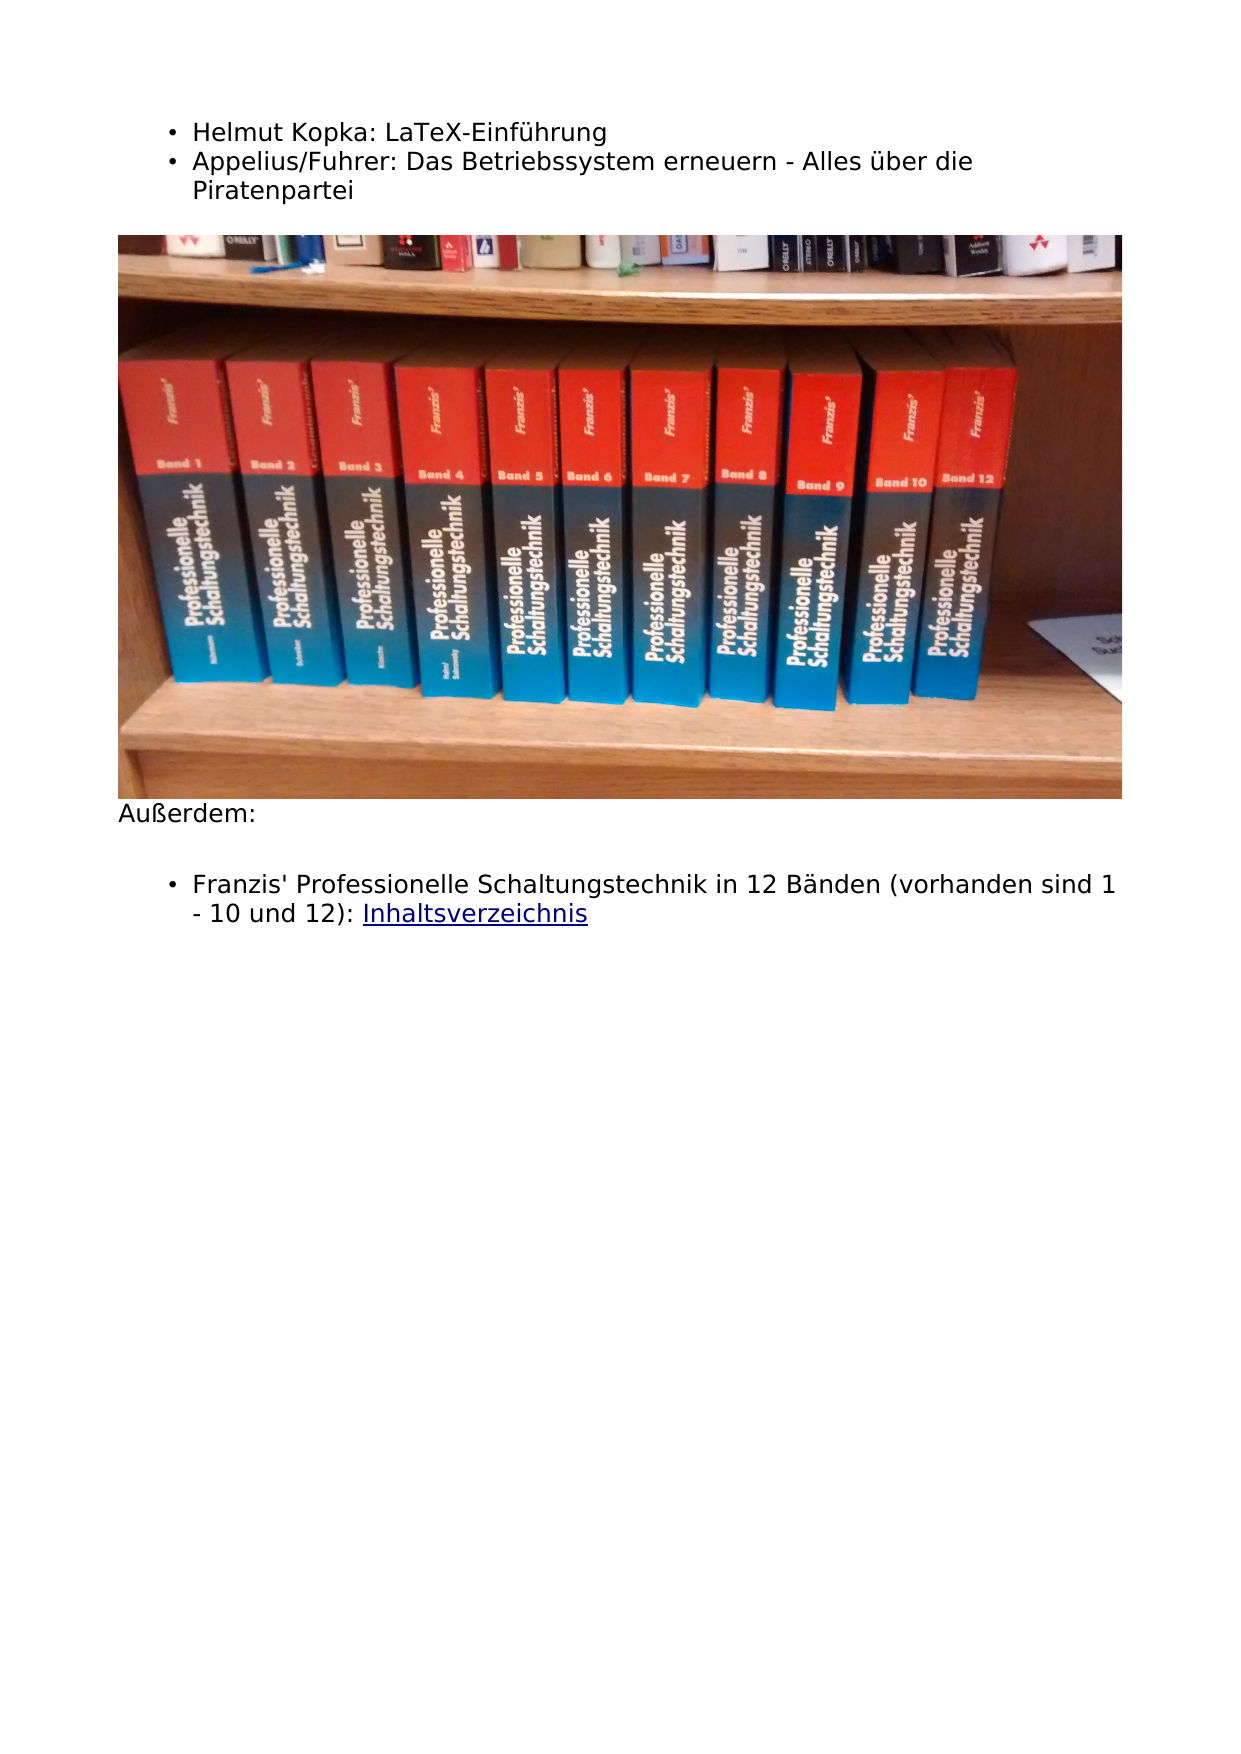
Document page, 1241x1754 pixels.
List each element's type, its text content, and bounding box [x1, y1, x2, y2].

list Helmut Kopka: LaTeX-Einführung [177, 118, 1122, 147]
text Außerdem: [118, 799, 1122, 828]
picture [118, 235, 1123, 799]
list Franzis' Professionelle Schaltungstechnik in 12 Bänden (vorhanden sind 1 - 10 und 12): Inhaltsverzeichnis [177, 870, 1122, 928]
list Appelius/Fuhrer: Das Betriebssystem erneuern - Alles über die Piratenpartei [177, 147, 1122, 206]
